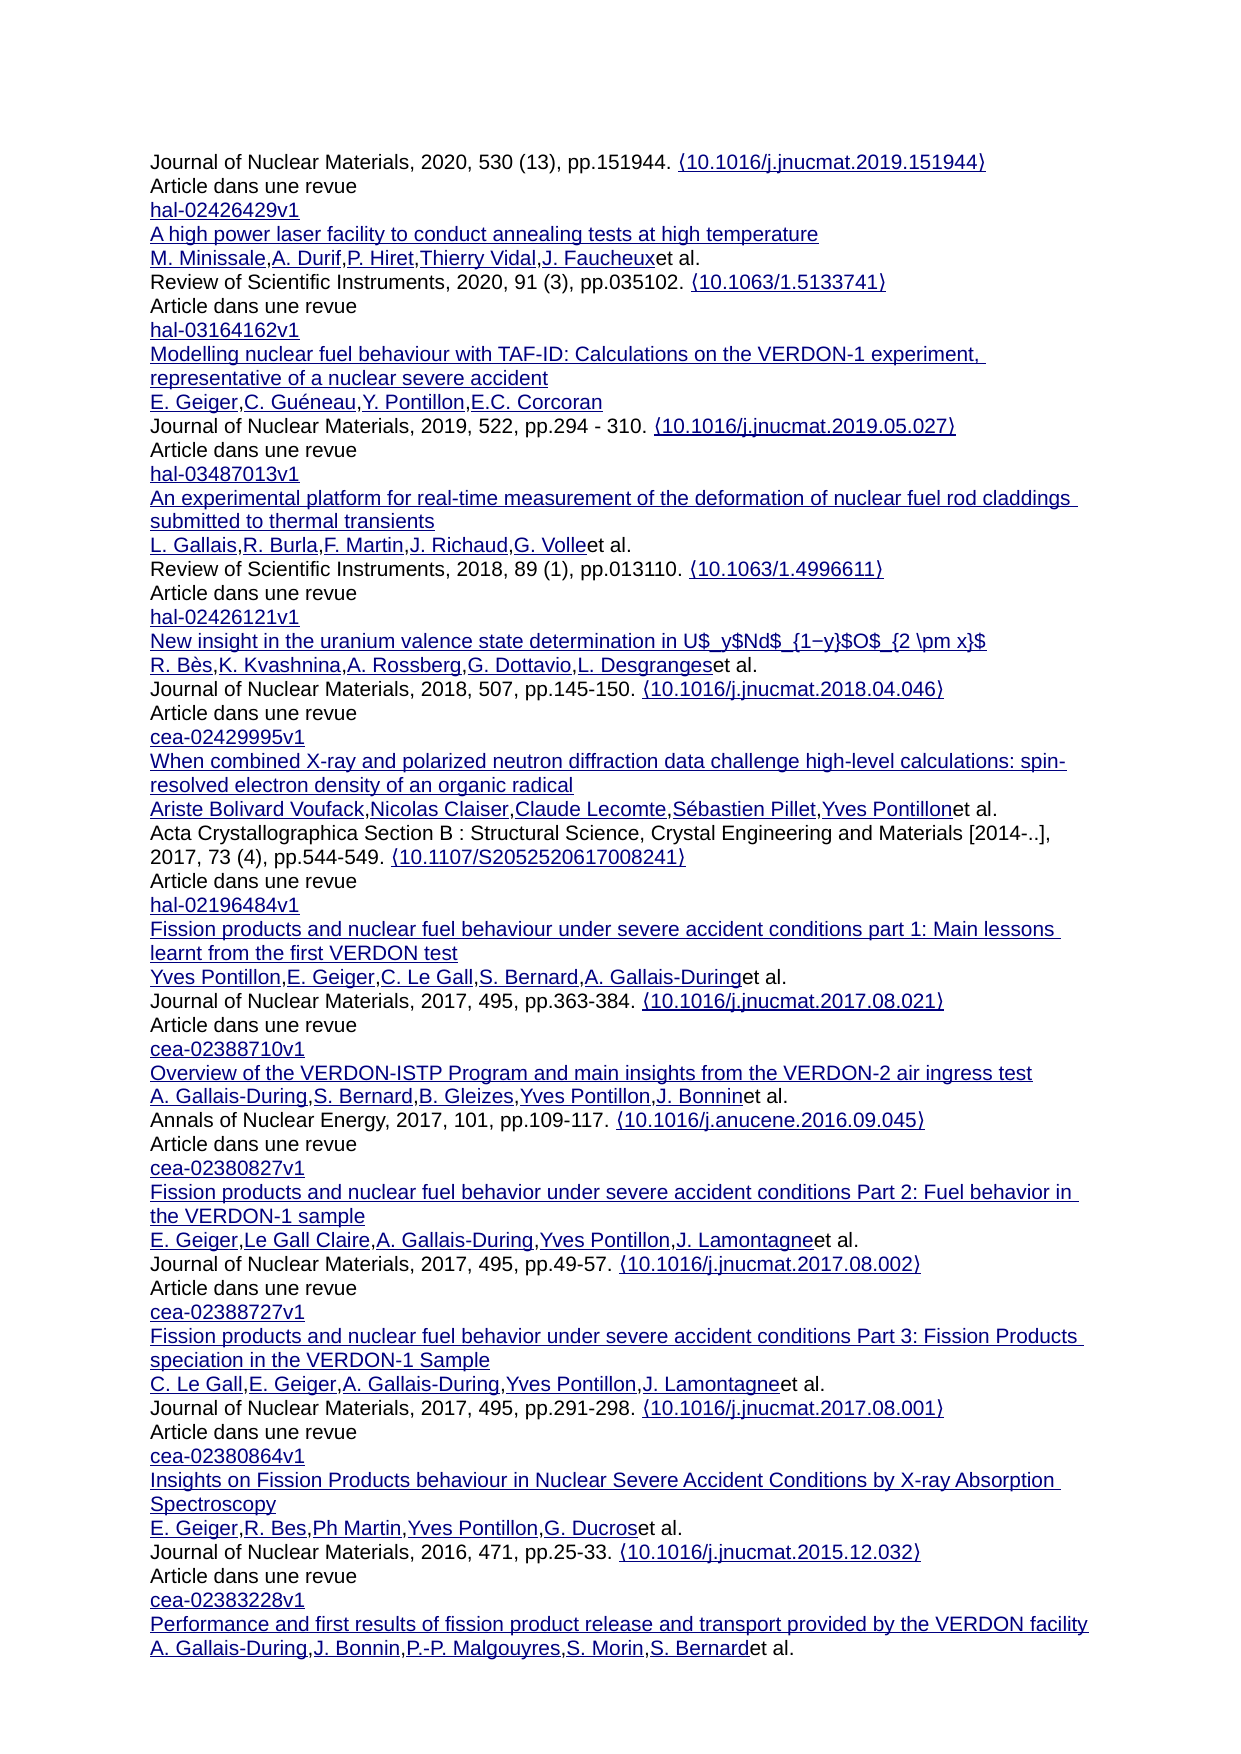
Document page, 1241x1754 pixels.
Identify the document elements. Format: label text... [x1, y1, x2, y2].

table_cell Modelling nuclear fuel behaviour with TAF-ID: Calculations on the VERDON-1 experiment, representative of a nuclear severe accident E. Geiger,C. Guéneau,Y. Pontillon,E.C. Corcoran Journal of Nuclear Materials, 2019, 522, pp.294 - 310. ⟨10.1016/j.jnucmat.2019.05.027⟩ Article dans une revue hal-03487013v1 [150, 342, 1090, 485]
table_cell Journal of Nuclear Materials, 2020, 530 (13), pp.151944. ⟨10.1016/j.jnucmat.2019.151944⟩ Article dans une revue hal-02426429v1 [150, 150, 1090, 222]
table_cell Fission products and nuclear fuel behaviour under severe accident conditions part 1: Main lessons learnt from the first VERDON test Yves Pontillon,E. Geiger,C. Le Gall,S. Bernard,A. Gallais-Duringet al. Journal of Nuclear Materials, 2017, 495, pp.363-384. ⟨10.1016/j.jnucmat.2017.08.021⟩ Article dans une revue cea-02388710v1 [150, 917, 1090, 1060]
table_cell New insight in the uranium valence state determination in U$_y$Nd$_{1−y}$O$_{2 \pm x}$ R. Bès,K. Kvashnina,A. Rossberg,G. Dottavio,L. Desgrangeset al. Journal of Nuclear Materials, 2018, 507, pp.145-150. ⟨10.1016/j.jnucmat.2018.04.046⟩ Article dans une revue cea-02429995v1 [150, 629, 1090, 749]
table_cell Fission products and nuclear fuel behavior under severe accident conditions Part 3: Fission Products speciation in the VERDON-1 Sample C. Le Gall,E. Geiger,A. Gallais-During,Yves Pontillon,J. Lamontagneet al. Journal of Nuclear Materials, 2017, 495, pp.291-298. ⟨10.1016/j.jnucmat.2017.08.001⟩ Article dans une revue cea-02380864v1 [150, 1324, 1090, 1468]
table_cell When combined X-ray and polarized neutron diffraction data challenge high-level calculations: spin-resolved electron density of an organic radical Ariste Bolivard Voufack,Nicolas Claiser,Claude Lecomte,Sébastien Pillet,Yves Pontillonet al. Acta Crystallographica Section B : Structural Science, Crystal Engineering and Materials [2014-..], 2017, 73 (4), pp.544-549. ⟨10.1107/S2052520617008241⟩ Article dans une revue hal-02196484v1 [150, 749, 1090, 917]
table_cell Insights on Fission Products behaviour in Nuclear Severe Accident Conditions by X-ray Absorption Spectroscopy E. Geiger,R. Bes,Ph Martin,Yves Pontillon,G. Ducroset al. Journal of Nuclear Materials, 2016, 471, pp.25-33. ⟨10.1016/j.jnucmat.2015.12.032⟩ Article dans une revue cea-02383228v1 [150, 1468, 1090, 1611]
table_cell Performance and first results of fission product release and transport provided by the VERDON facility A. Gallais-During,J. Bonnin,P.-P. Malgouyres,S. Morin,S. Bernardet al. [150, 1611, 1090, 1659]
table_cell Overview of the VERDON-ISTP Program and main insights from the VERDON-2 air ingress test A. Gallais-During,S. Bernard,B. Gleizes,Yves Pontillon,J. Bonninet al. Annals of Nuclear Energy, 2017, 101, pp.109-117. ⟨10.1016/j.anucene.2016.09.045⟩ Article dans une revue cea-02380827v1 [150, 1060, 1090, 1180]
table_cell Fission products and nuclear fuel behavior under severe accident conditions Part 2: Fuel behavior in the VERDON-1 sample E. Geiger,Le Gall Claire,A. Gallais-During,Yves Pontillon,J. Lamontagneet al. Journal of Nuclear Materials, 2017, 495, pp.49-57. ⟨10.1016/j.jnucmat.2017.08.002⟩ Article dans une revue cea-02388727v1 [150, 1180, 1090, 1324]
table_cell An experimental platform for real-time measurement of the deformation of nuclear fuel rod claddings submitted to thermal transients L. Gallais,R. Burla,F. Martin,J. Richaud,G. Volleet al. Review of Scientific Instruments, 2018, 89 (1), pp.013110. ⟨10.1063/1.4996611⟩ Article dans une revue hal-02426121v1 [150, 485, 1090, 629]
table_cell A high power laser facility to conduct annealing tests at high temperature M. Minissale,A. Durif,P. Hiret,Thierry Vidal,J. Faucheuxet al. Review of Scientific Instruments, 2020, 91 (3), pp.035102. ⟨10.1063/1.5133741⟩ Article dans une revue hal-03164162v1 [150, 222, 1090, 342]
